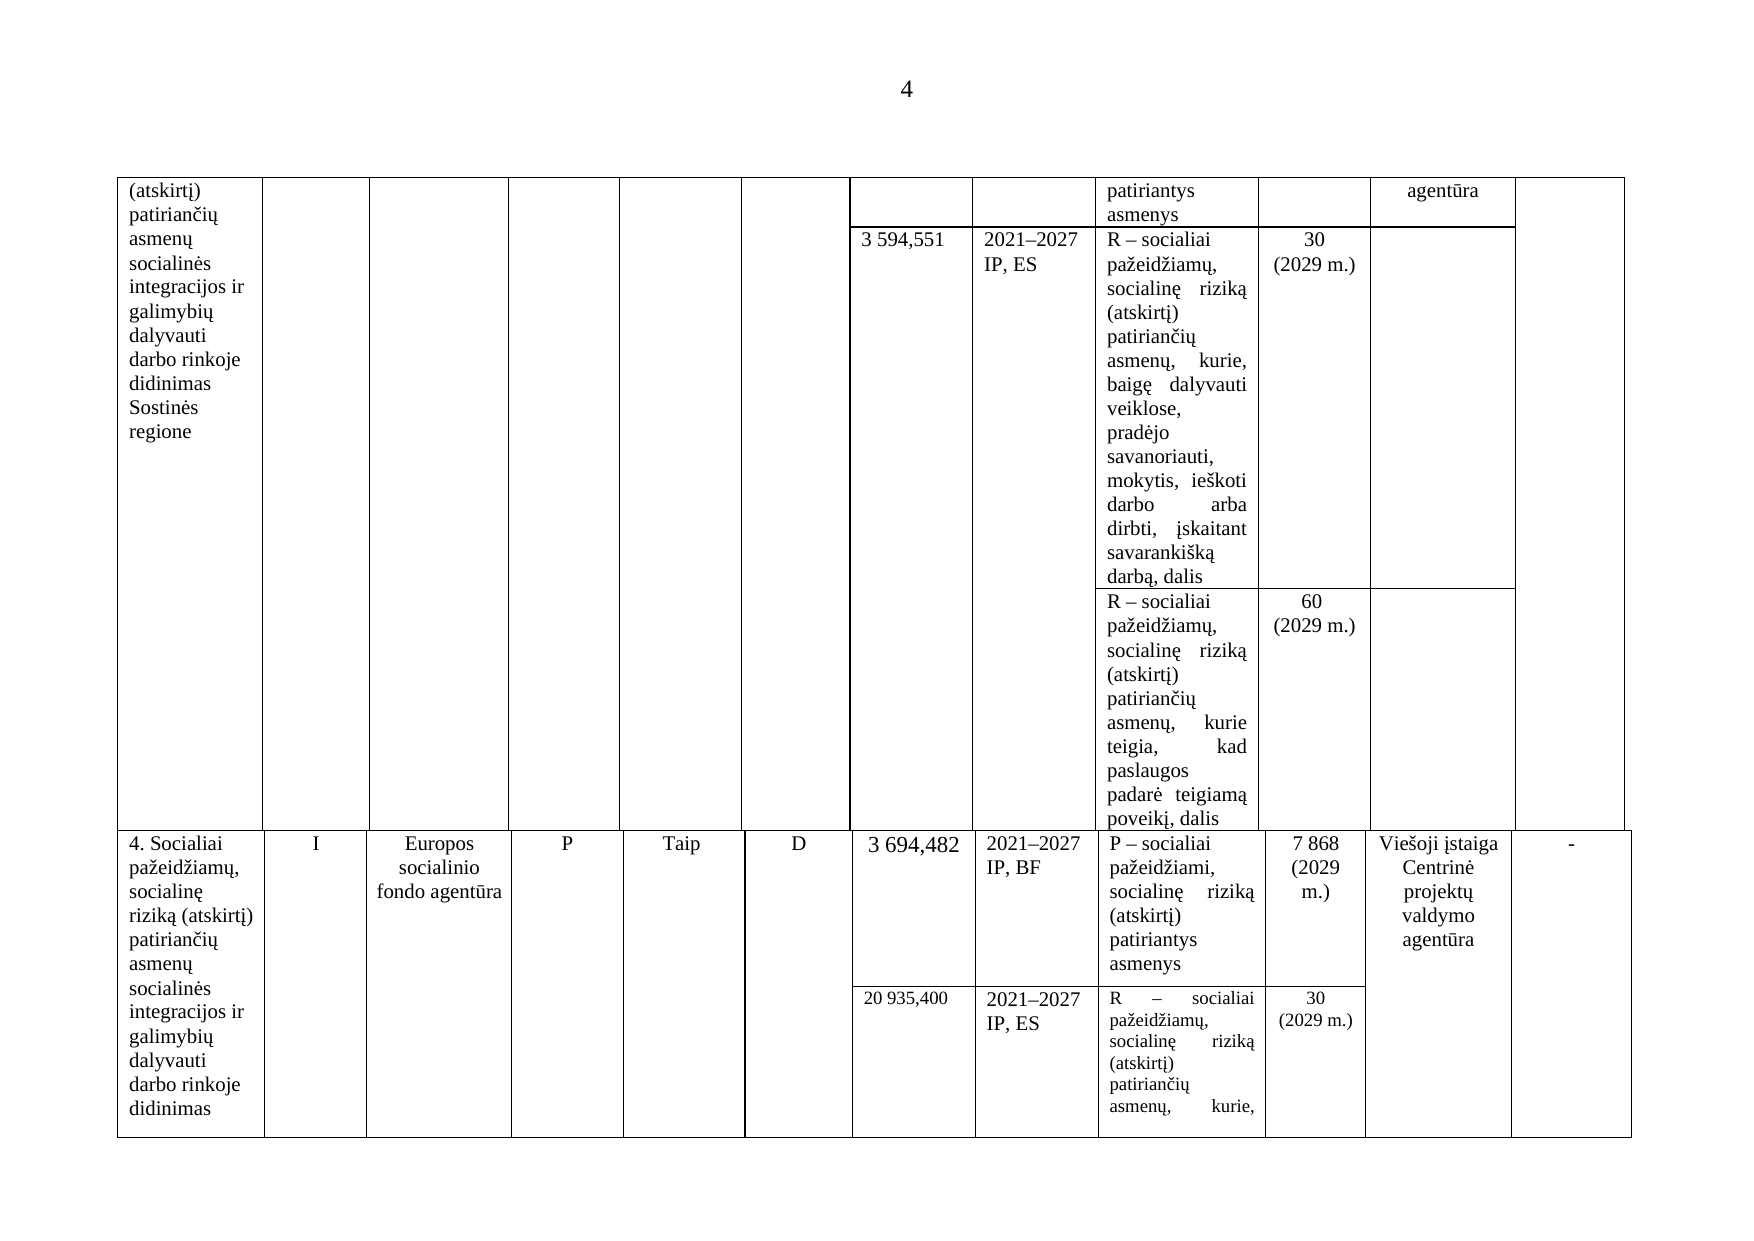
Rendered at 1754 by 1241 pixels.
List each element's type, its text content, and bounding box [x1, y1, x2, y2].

table_cell [370, 178, 508, 830]
table_cell [1625, 226, 1631, 588]
table_cell patiriantys asmenys [1096, 178, 1258, 226]
table_cell R – socialiai pažeidžiamų, socialinę riziką (atskirtį) patiriančių asmenų, kurie, baigę dalyvauti veiklose, pradėjo savanoriauti, mokytis, ieškoti darbo arba dirbti, įskaitant savarankišką darbą, dalis [1096, 228, 1258, 588]
table_cell 3 694,482 [853, 831, 975, 986]
table_cell - [1516, 178, 1624, 830]
table_cell Viešoji įstaiga Centrinė projektų valdymo agentūra [1366, 831, 1511, 1137]
table_cell R – socialiai pažeidžiamų, socialinę riziką (atskirtį) patiriančių asmenų, kurie, [1099, 987, 1265, 1137]
table_cell 2021–2027 IP, ES [976, 987, 1098, 1137]
table_cell [973, 178, 1095, 226]
table_cell Taip [624, 831, 744, 1137]
table_cell [851, 178, 972, 226]
table_cell R – socialiai pažeidžiamų, socialinę riziką (atskirtį) patiriančių asmenų, kurie teigia, kad paslaugos padarė teigiamą poveikį, dalis [1096, 589, 1258, 830]
table_cell D [746, 831, 852, 1137]
table_cell 2021–2027 IP, BF [976, 831, 1098, 986]
table_cell Europos socialinio fondo agentūra [367, 831, 511, 1137]
table_cell [742, 178, 849, 830]
table_cell [1625, 588, 1631, 830]
table_cell 4. Socialiai pažeidžiamų, socialinę riziką (atskirtį) patiriančių asmenų socialinės integracijos ir galimybių dalyvauti darbo rinkoje didinimas [118, 831, 264, 1137]
table_cell 60 (2029 m.) [1259, 589, 1370, 830]
table_cell [1259, 178, 1370, 226]
table_cell [509, 178, 619, 830]
table_cell agentūra [1371, 178, 1515, 226]
table_cell 30 (2029 m.) [1266, 987, 1365, 1137]
table_cell 2021–2027 IP, ES [973, 228, 1095, 830]
table_cell - [1512, 831, 1631, 1137]
table_cell [620, 178, 741, 830]
table_cell [263, 178, 369, 830]
table_cell 7 868 (2029 m.) [1266, 831, 1365, 986]
table_cell I [265, 831, 366, 1137]
table_cell [1371, 589, 1515, 830]
table_cell P – socialiai pažeidžiami, socialinę riziką (atskirtį) patiriantys asmenys [1099, 831, 1265, 986]
table_cell [1371, 228, 1515, 588]
table_cell P [512, 831, 623, 1137]
table_cell 30 (2029 m.) [1259, 228, 1370, 588]
table_cell 3 594,551 [851, 228, 972, 830]
table_cell (atskirtį) patiriančių asmenų socialinės integracijos ir galimybių dalyvauti darbo rinkoje didinimas Sostinės regione [118, 178, 262, 830]
table_cell [1625, 177, 1631, 226]
table_cell 20 935,400 [853, 987, 975, 1137]
